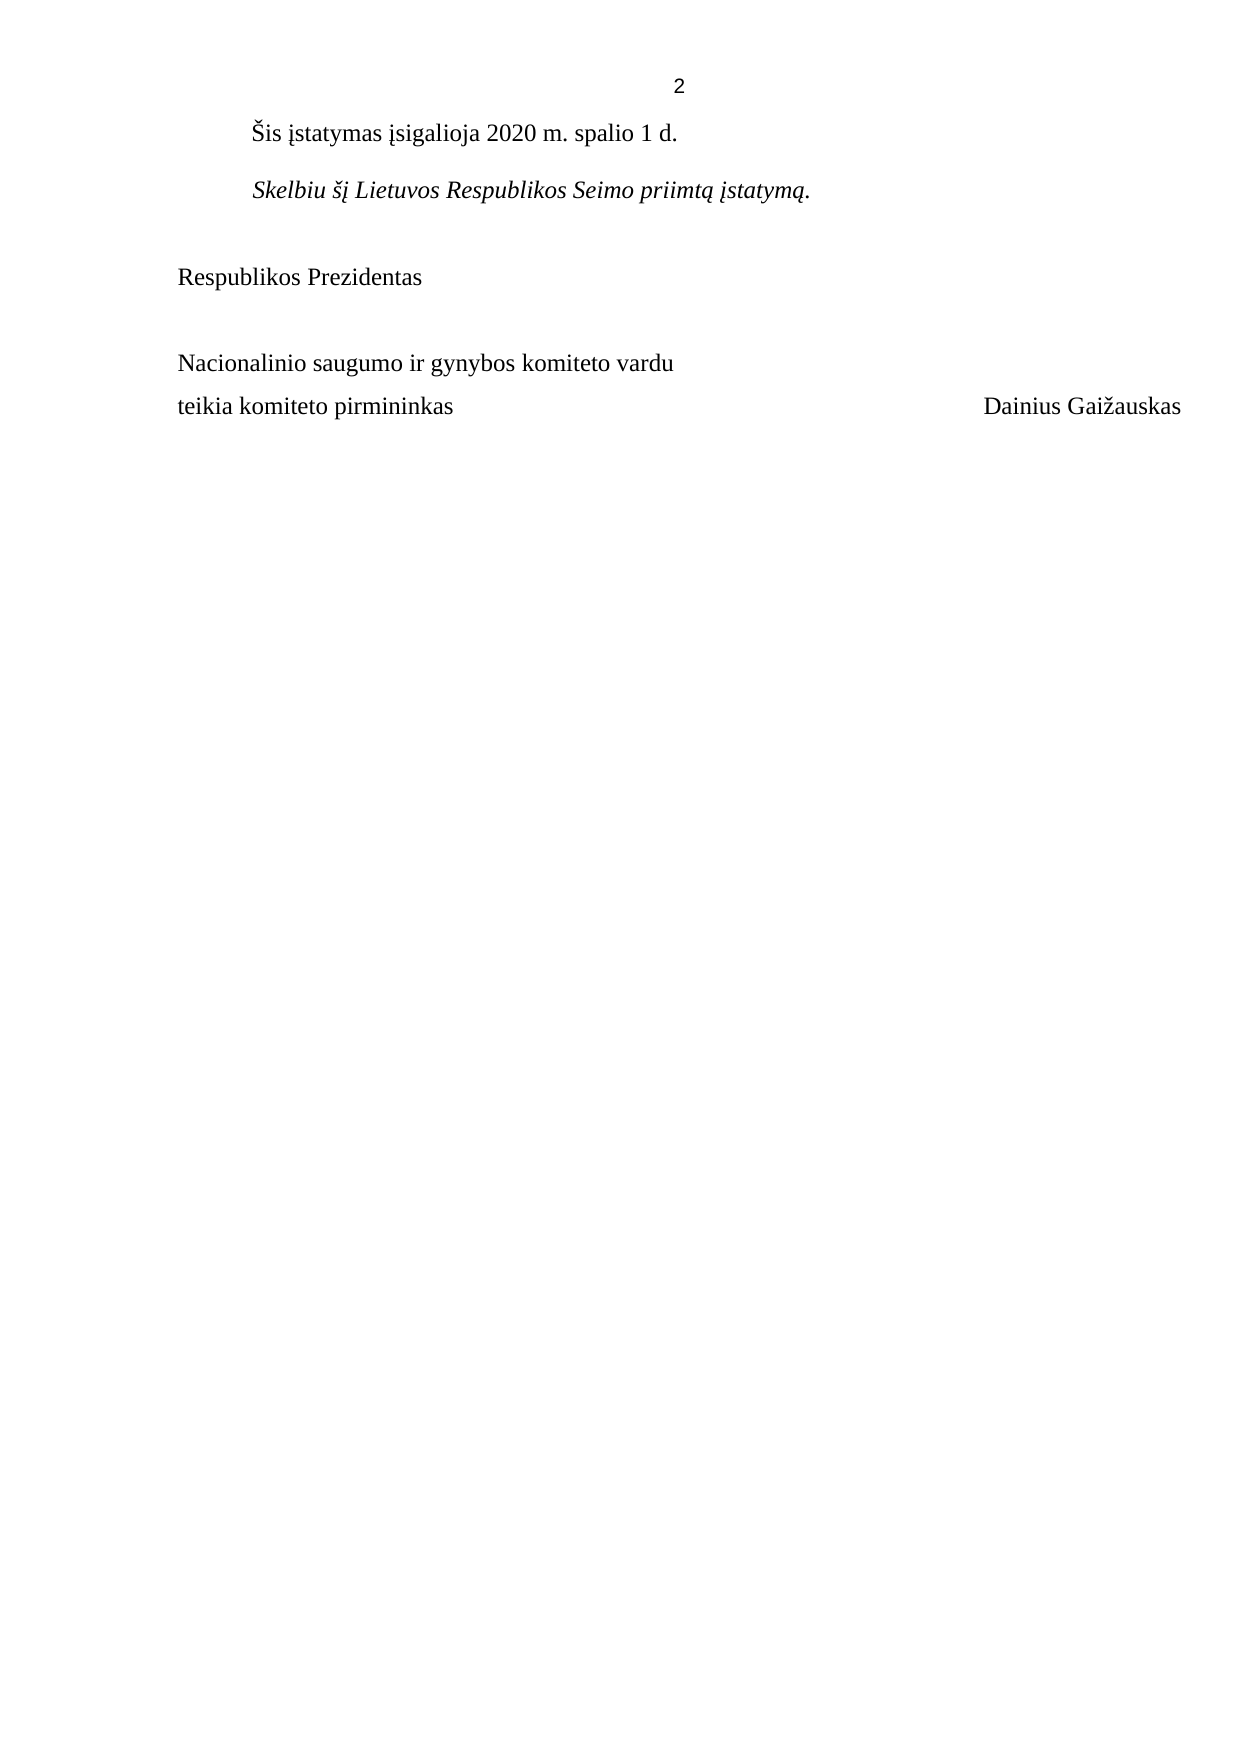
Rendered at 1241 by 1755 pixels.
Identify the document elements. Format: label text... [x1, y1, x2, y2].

text Respublikos Prezidentas [177, 262, 1181, 291]
text Skelbiu šį Lietuvos Respublikos Seimo priimtą įstatymą. [177, 176, 1181, 204]
text Šis įstatymas įsigalioja 2020 m. spalio 1 d. [177, 118, 1181, 147]
text Nacionalinio saugumo ir gynybos komiteto vardu [177, 348, 1181, 377]
text teikia komiteto pirmininkas Dainius Gaižauskas [177, 391, 1181, 592]
